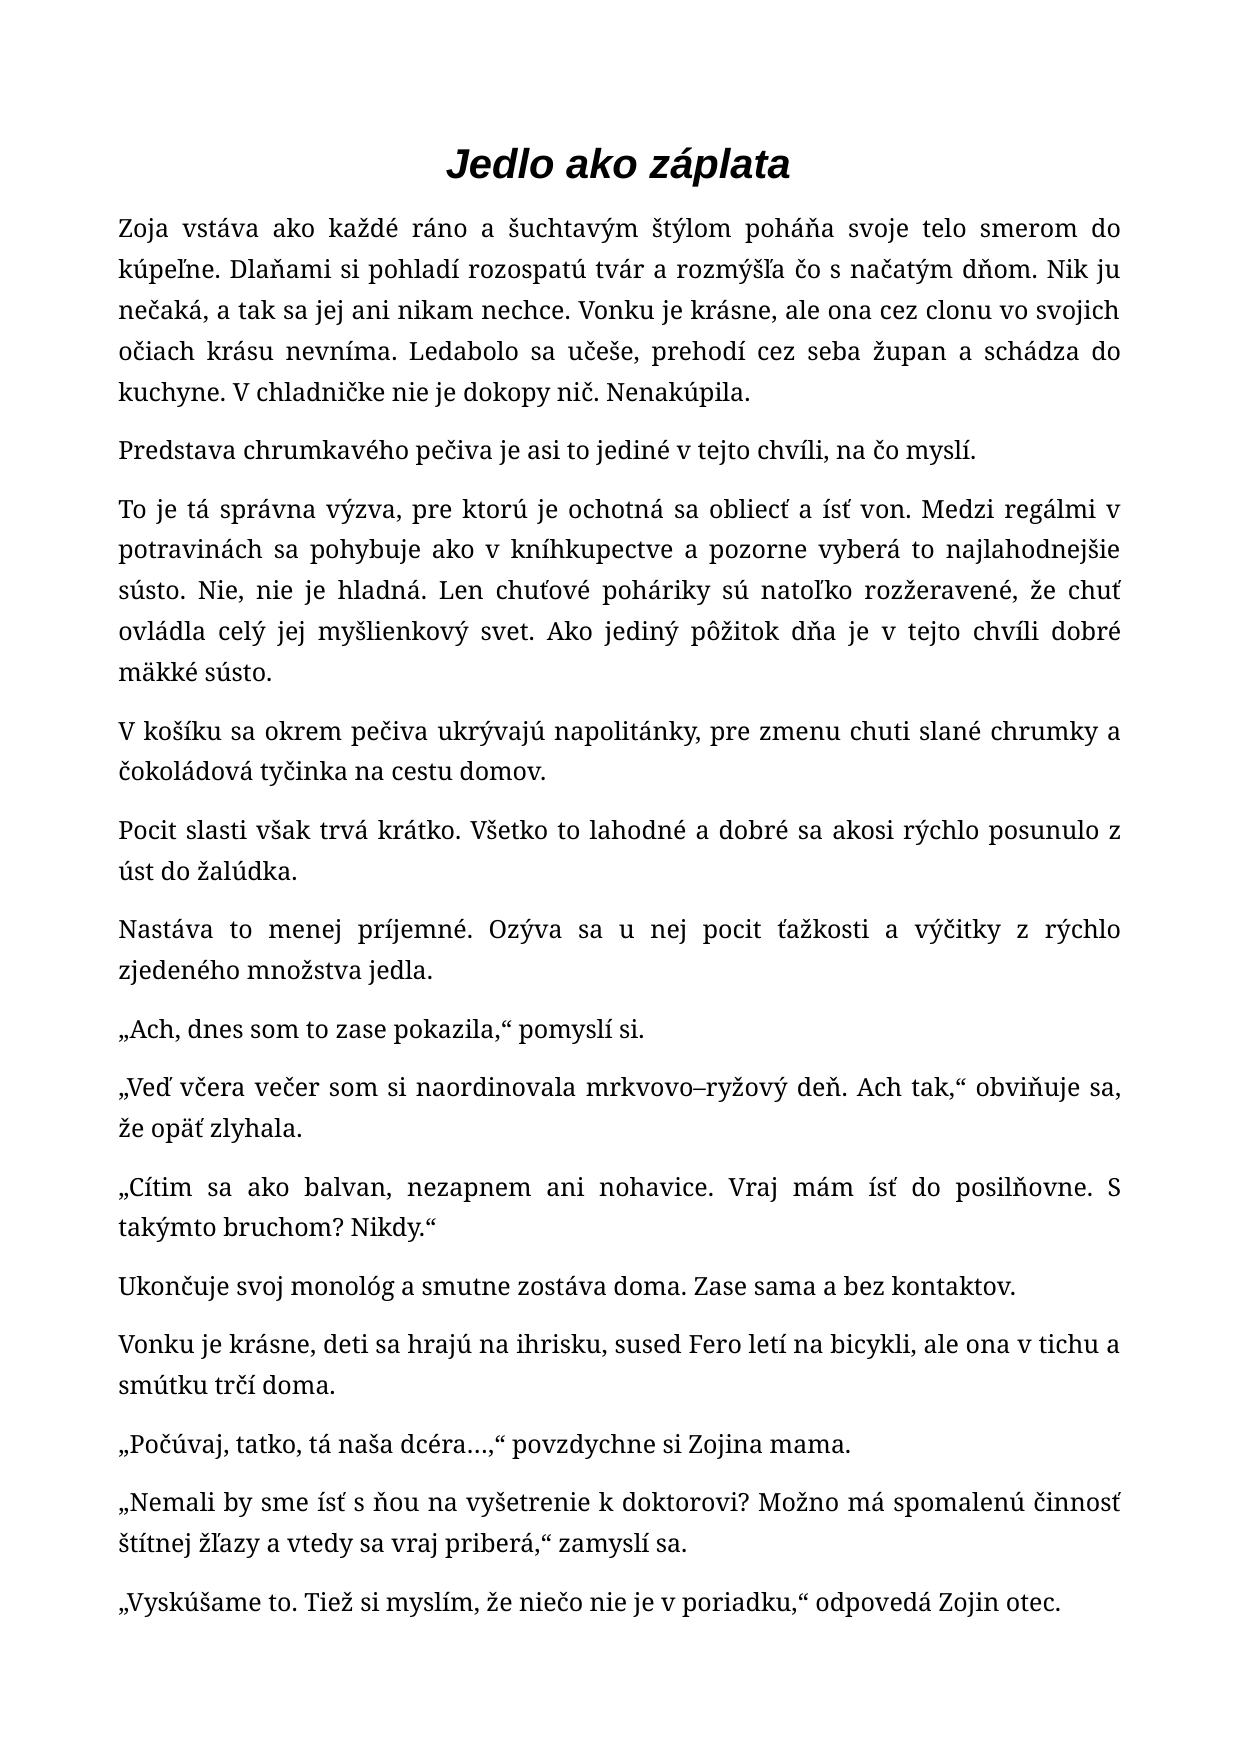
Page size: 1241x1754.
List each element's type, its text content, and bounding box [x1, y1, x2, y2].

text Zoja vstáva ako každé ráno a šuchtavým štýlom poháňa svoje telo smerom do kúpeľne. Dlaňami si pohladí rozospatú tvár a rozmýšľa čo s načatým dňom. Nik ju nečaká, a tak sa jej ani nikam nechce. Vonku je krásne, ale ona cez clonu vo svojich očiach krásu nevníma. Ledabolo sa učeše, prehodí cez seba župan a schádza do kuchyne. V chladničke nie je dokopy nič. Nenakúpila. [118, 211, 1122, 408]
text „Nemali by sme ísť s ňou na vyšetrenie k doktorovi? Možno má spomalenú činnosť štítnej žľazy a vtedy sa vraj priberá,“ zamyslí sa. [118, 1485, 1122, 1560]
text V košíku sa okrem pečiva ukrývajú napolitánky, pre zmenu chuti slané chrumky a čokoládová tyčinka na cestu domov. [118, 713, 1122, 788]
text „Počúvaj, tatko, tá naša dcéra…,“ povzdychne si Zojina mama. [118, 1426, 1122, 1461]
subtitle Jedlo ako záplata [118, 139, 1122, 187]
text „Cítim sa ako balvan, nezapnem ani nohavice. Vraj mám ísť do posilňovne. S takýmto bruchom? Nikdy.“ [118, 1169, 1122, 1244]
text „Ach, dnes som to zase pokazila,“ pomyslí si. [118, 1011, 1122, 1045]
text Predstava chrumkavého pečiva je asi to jediné v tejto chvíli, na čo myslí. [118, 433, 1122, 467]
text Nastáva to menej príjemné. Ozýva sa u nej pocit ťažkosti a výčitky z rýchlo zjedeného množstva jedla. [118, 912, 1122, 987]
text Vonku je krásne, deti sa hrajú na ihrisku, sused Fero letí na bicykli, ale ona v tichu a smútku trčí doma. [118, 1327, 1122, 1402]
text Pocit slasti však trvá krátko. Všetko to lahodné a dobré sa akosi rýchlo posunulo z úst do žalúdka. [118, 812, 1122, 887]
text To je tá správna výzva, pre ktorú je ochotná sa obliecť a ísť von. Medzi regálmi v potravinách sa pohybuje ako v kníhkupectve a pozorne vyberá to najlahodnejšie sústo. Nie, nie je hladná. Len chuťové poháriky sú natoľko rozžeravené, že chuť ovládla celý jej myšlienkový svet. Ako jediný pôžitok dňa je v tejto chvíli dobré mäkké sústo. [118, 491, 1122, 689]
text „Vyskúšame to. Tiež si myslím, že niečo nie je v poriadku,“ odpovedá Zojin otec. [118, 1584, 1122, 1618]
text Ukončuje svoj monológ a smutne zostáva doma. Zase sama a bez kontaktov. [118, 1268, 1122, 1303]
text „Veď včera večer som si naordinovala mrkvovo–ryžový deň. Ach tak,“ obviňuje sa, že opäť zlyhala. [118, 1070, 1122, 1145]
